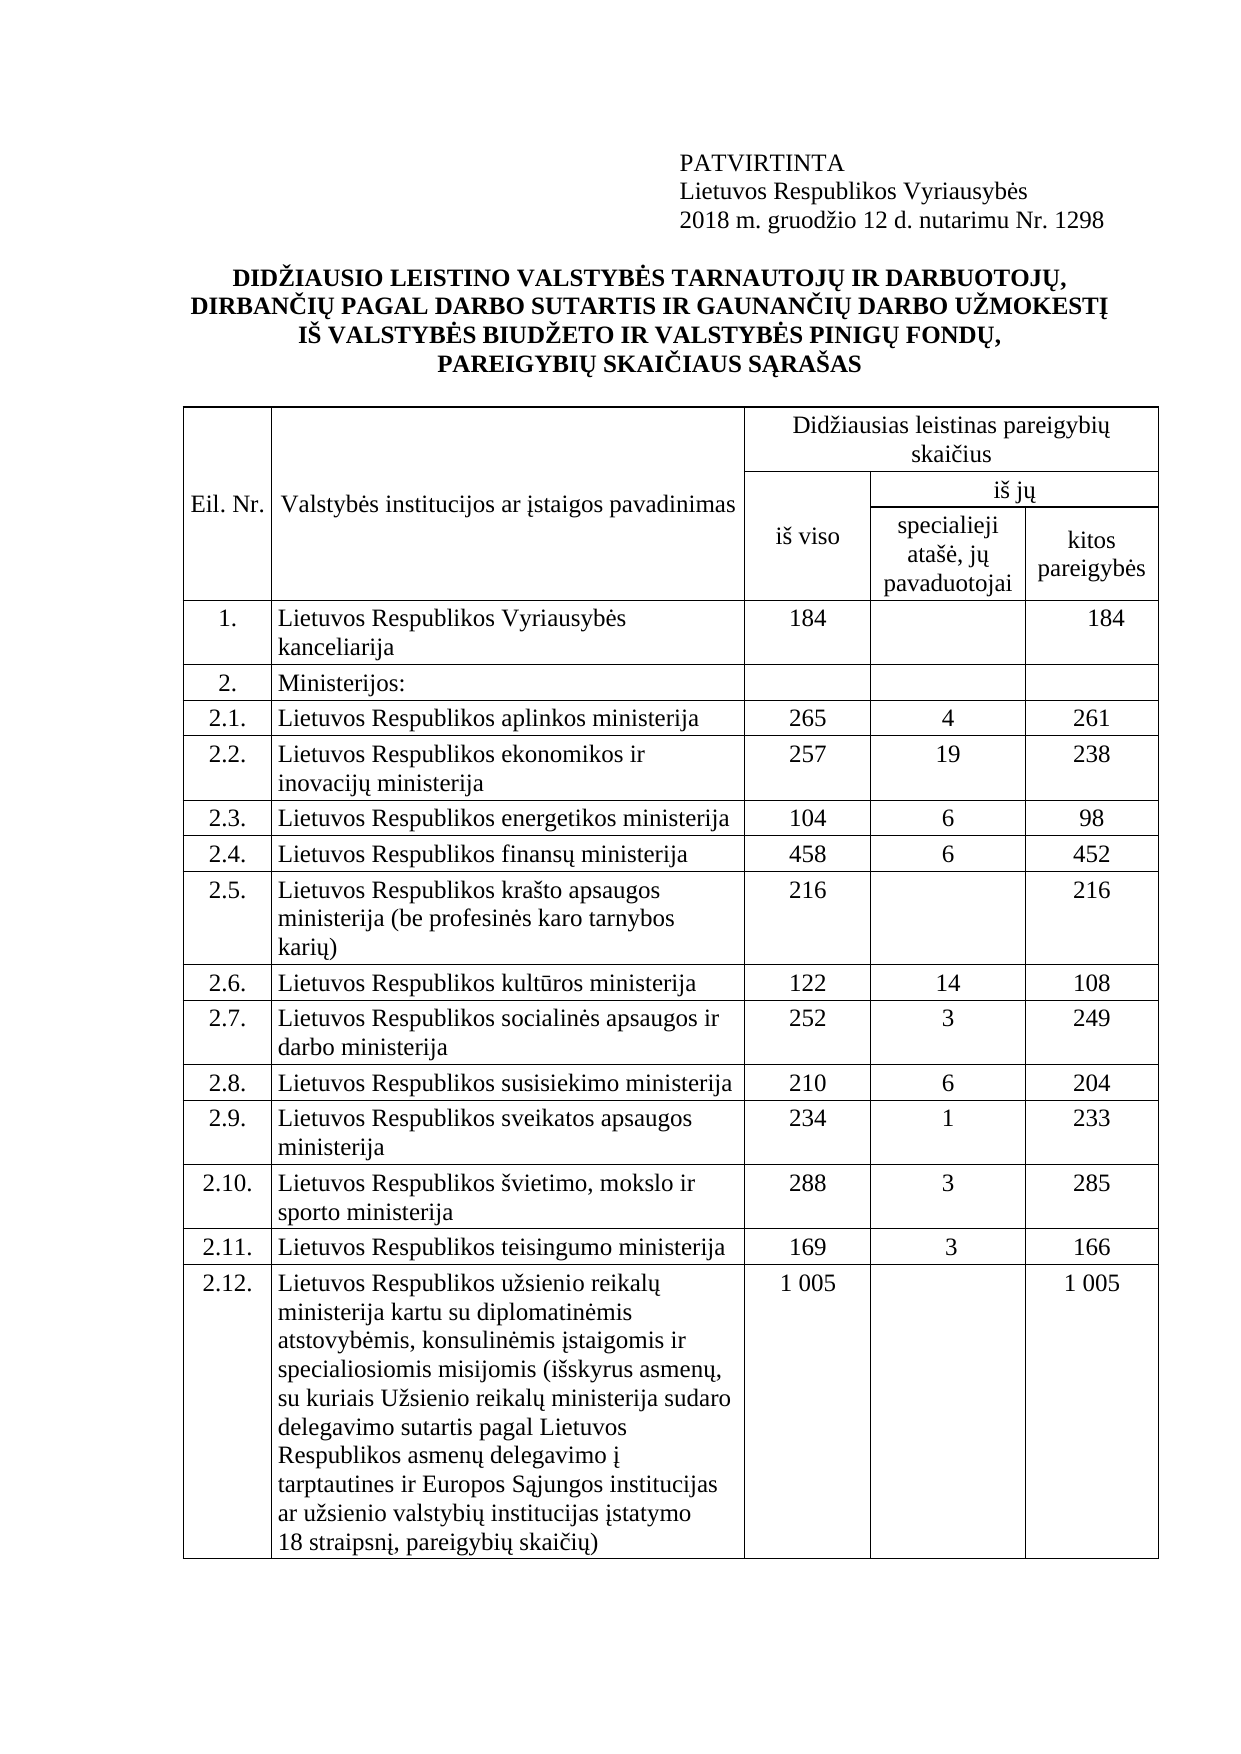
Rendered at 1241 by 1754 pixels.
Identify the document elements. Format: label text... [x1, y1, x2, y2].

table_cell 285 [1026, 1165, 1158, 1228]
table_cell 2.1. [184, 701, 271, 735]
table_header Valstybės institucijos ar įstaigos pavadinimas [272, 408, 744, 599]
table_cell 1. [184, 601, 271, 664]
table_cell specialieji atašė, jų pavaduotojai [871, 508, 1025, 599]
table_cell Lietuvos Respublikos sveikatos apsaugos ministerija [272, 1101, 744, 1164]
table_cell 166 [1026, 1229, 1158, 1264]
table_cell Lietuvos Respublikos kultūros ministerija [272, 965, 744, 999]
table_cell Lietuvos Respublikos užsienio reikalų ministerija kartu su diplomatinėmis atstovybėmis, konsulinėmis įstaigomis ir specialiosiomis misijomis (išskyrus asmenų, su kuriais Užsienio reikalų ministerija sudaro delegavimo sutartis pagal Lietuvos Respublikos asmenų delegavimo į tarptautines ir Europos Sąjungos institucijas ar užsienio valstybių institucijas įstatymo 18 straipsnį, pareigybių skaičių) [272, 1265, 744, 1558]
table_cell 6 [871, 836, 1025, 871]
table_cell 216 [745, 872, 870, 964]
table_cell 14 [871, 965, 1025, 999]
table_cell [871, 872, 1025, 964]
table_cell 261 [1026, 701, 1158, 735]
table_cell 210 [745, 1065, 870, 1099]
table_cell 184 [745, 601, 870, 664]
table_header Didžiausias leistinas pareigybių skaičius [745, 408, 1158, 471]
table_cell 249 [1026, 1001, 1158, 1064]
table_cell iš jų [871, 472, 1158, 506]
table_cell 257 [745, 736, 870, 799]
table_cell 104 [745, 801, 870, 835]
text PAREIGYBIŲ SKAIČIAUS SĄRAŠAS [177, 349, 1122, 378]
text PATVIRTINTA Lietuvos Respublikos Vyriausybės 2018 m. gruodžio 12 d. nutarimu Nr. 1298 [679, 148, 1122, 234]
table_cell Lietuvos Respublikos susisiekimo ministerija [272, 1065, 744, 1099]
table_cell kitos pareigybės [1026, 508, 1158, 599]
table_cell 2.11. [184, 1229, 271, 1264]
table_cell 1 005 [1026, 1265, 1158, 1558]
table_cell 184 [1026, 601, 1158, 664]
table_cell 3 [871, 1001, 1025, 1064]
table_cell 234 [745, 1101, 870, 1164]
table_cell 108 [1026, 965, 1158, 999]
table_cell 2.4. [184, 836, 271, 871]
table_cell 6 [871, 801, 1025, 835]
table_cell 3 [871, 1165, 1025, 1228]
table_cell Lietuvos Respublikos švietimo, mokslo ir sporto ministerija [272, 1165, 744, 1228]
table_cell Lietuvos Respublikos energetikos ministerija [272, 801, 744, 835]
table_cell 2. [184, 665, 271, 699]
table_cell 204 [1026, 1065, 1158, 1099]
table_cell [745, 665, 870, 699]
table_cell Lietuvos Respublikos aplinkos ministerija [272, 701, 744, 735]
table_cell [1026, 665, 1158, 699]
table_cell 122 [745, 965, 870, 999]
table_header Eil. Nr. [184, 408, 271, 599]
table_cell Lietuvos Respublikos ekonomikos ir inovacijų ministerija [272, 736, 744, 799]
table_cell 288 [745, 1165, 870, 1228]
table_cell 2.6. [184, 965, 271, 999]
table_cell 2.2. [184, 736, 271, 799]
table_cell 1 [871, 1101, 1025, 1164]
table_cell 458 [745, 836, 870, 871]
table_cell 2.12. [184, 1265, 271, 1558]
table_cell 2.8. [184, 1065, 271, 1099]
table_cell Ministerijos: [272, 665, 744, 699]
table_cell Lietuvos Respublikos socialinės apsaugos ir darbo ministerija [272, 1001, 744, 1064]
table_cell 452 [1026, 836, 1158, 871]
table_cell 265 [745, 701, 870, 735]
table_cell 238 [1026, 736, 1158, 799]
table_cell 98 [1026, 801, 1158, 835]
table_cell 2.10. [184, 1165, 271, 1228]
table_cell 6 [871, 1065, 1025, 1099]
table_cell 19 [871, 736, 1025, 799]
table_cell Lietuvos Respublikos teisingumo ministerija [272, 1229, 744, 1264]
table_cell [871, 1265, 1025, 1558]
table_cell 2.3. [184, 801, 271, 835]
table_cell Lietuvos Respublikos krašto apsaugos ministerija (be profesinės karo tarnybos karių) [272, 872, 744, 964]
table_cell 2.7. [184, 1001, 271, 1064]
table_cell 216 [1026, 872, 1158, 964]
table_cell 252 [745, 1001, 870, 1064]
table_cell 169 [745, 1229, 870, 1264]
table_cell Lietuvos Respublikos finansų ministerija [272, 836, 744, 871]
table_cell [871, 665, 1025, 699]
table_cell 2.9. [184, 1101, 271, 1164]
table_cell [871, 601, 1025, 664]
table_cell 2.5. [184, 872, 271, 964]
table_cell 233 [1026, 1101, 1158, 1164]
table_cell 3 [871, 1229, 1025, 1264]
text DIDŽIAUSIO LEISTINO VALSTYBĖS TARNAUTOJŲ IR DARBUOTOJŲ, DIRBANČIŲ PAGAL DARBO SUTARTIS IR GAUNANČIŲ DARBO UŽMOKESTĮ IŠ VALSTYBĖS BIUDŽETO IR VALSTYBĖS PINIGŲ FONDŲ, [177, 263, 1122, 349]
table_cell Lietuvos Respublikos Vyriausybės kanceliarija [272, 601, 744, 664]
table_cell 4 [871, 701, 1025, 735]
table_cell iš viso [745, 472, 870, 599]
table_cell 1 005 [745, 1265, 870, 1558]
